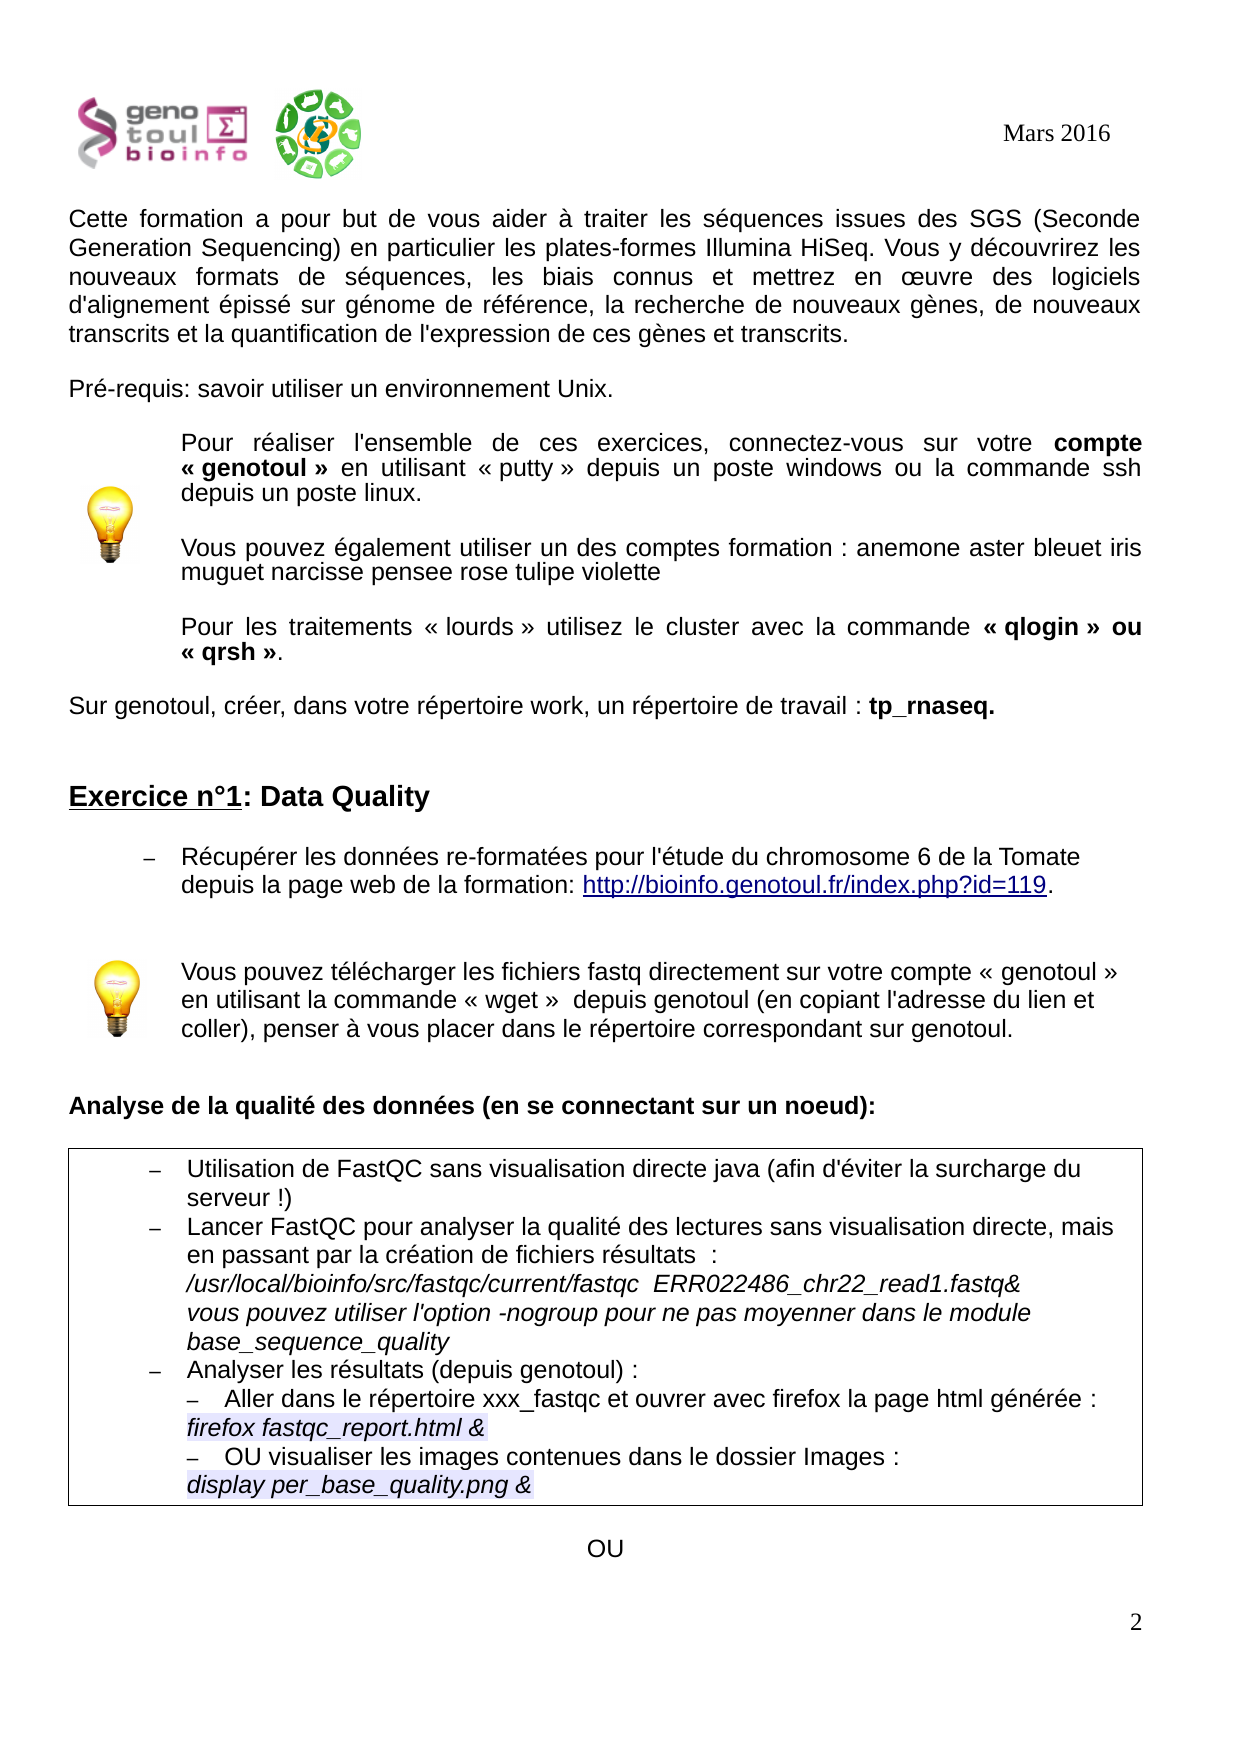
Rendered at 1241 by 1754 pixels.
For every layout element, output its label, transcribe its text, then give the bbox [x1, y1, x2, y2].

text OU [68, 1533, 1142, 1562]
text Analyse de la qualité des données (en se connectant sur un noeud): [68, 1091, 1142, 1119]
text Pour réaliser l'ensemble de ces exercices, connectez-vous sur votre compte « genotoul » en utilisant « putty » depuis un poste windows ou la commande ssh depuis un poste linux. [181, 428, 1142, 507]
text Sur genotoul, créer, dans votre répertoire work, un répertoire de travail : tp_rnaseq. [68, 691, 1142, 720]
text Pour les traitements « lourds » utilisez le cluster avec la commande « qlogin » ou « qrsh ». [181, 612, 1142, 666]
picture [80, 485, 140, 564]
picture [273, 88, 362, 180]
table_header Utilisation de FastQC sans visualisation directe java (afin d'éviter la surcharge du serveur !) Lancer FastQC pour analyser la qualité des lectures sans visualisation directe, mais en passant par la création de fichiers résultats : /usr/local/bioinfo/src/fastqc/current/fastqc ERR022486_chr22_read1.fastq& vous pouvez utiliser l'option -nogroup pour ne pas moyenner dans le module base_sequence_quality Analyser les résultats (depuis genotoul) : Aller dans le répertoire xxx_fastqc et ouvrer avec firefox la page html générée : firefox fastqc_report.html & OU visualiser les images contenues dans le dossier Images : display per_base_quality.png & [69, 1149, 1142, 1505]
picture [78, 97, 250, 169]
text Pré-requis: savoir utiliser un environnement Unix. [68, 374, 1142, 403]
picture [87, 959, 147, 1038]
text Vous pouvez également utiliser un des comptes formation : anemone aster bleuet iris muguet narcisse pensee rose tulipe violette [181, 533, 1142, 586]
text Exercice n°1: Data Quality [68, 779, 1142, 813]
list Récupérer les données re-formatées pour l'étude du chromosome 6 de la Tomate depuis la page web de la formation: http://bioinfo.genotoul.fr/index.php?id=119. Vous pouvez télécharger les fichiers fastq directement sur votre compte « genotoul » en utilisant la commande « wget » depuis genotoul (en copiant l'adresse du lien et coller), penser à vous placer dans le répertoire correspondant sur genotoul. [143, 842, 1142, 1043]
text Cette formation a pour but de vous aider à traiter les séquences issues des SGS (Seconde Generation Sequencing) en particulier les plates-formes Illumina HiSeq. Vous y découvrirez les nouveaux formats de séquences, les biais connus et mettrez en œuvre des logiciels d'alignement épissé sur génome de référence, la recherche de nouveaux gènes, de nouveaux transcrits et la quantification de l'expression de ces gènes et transcrits. [68, 204, 1142, 348]
